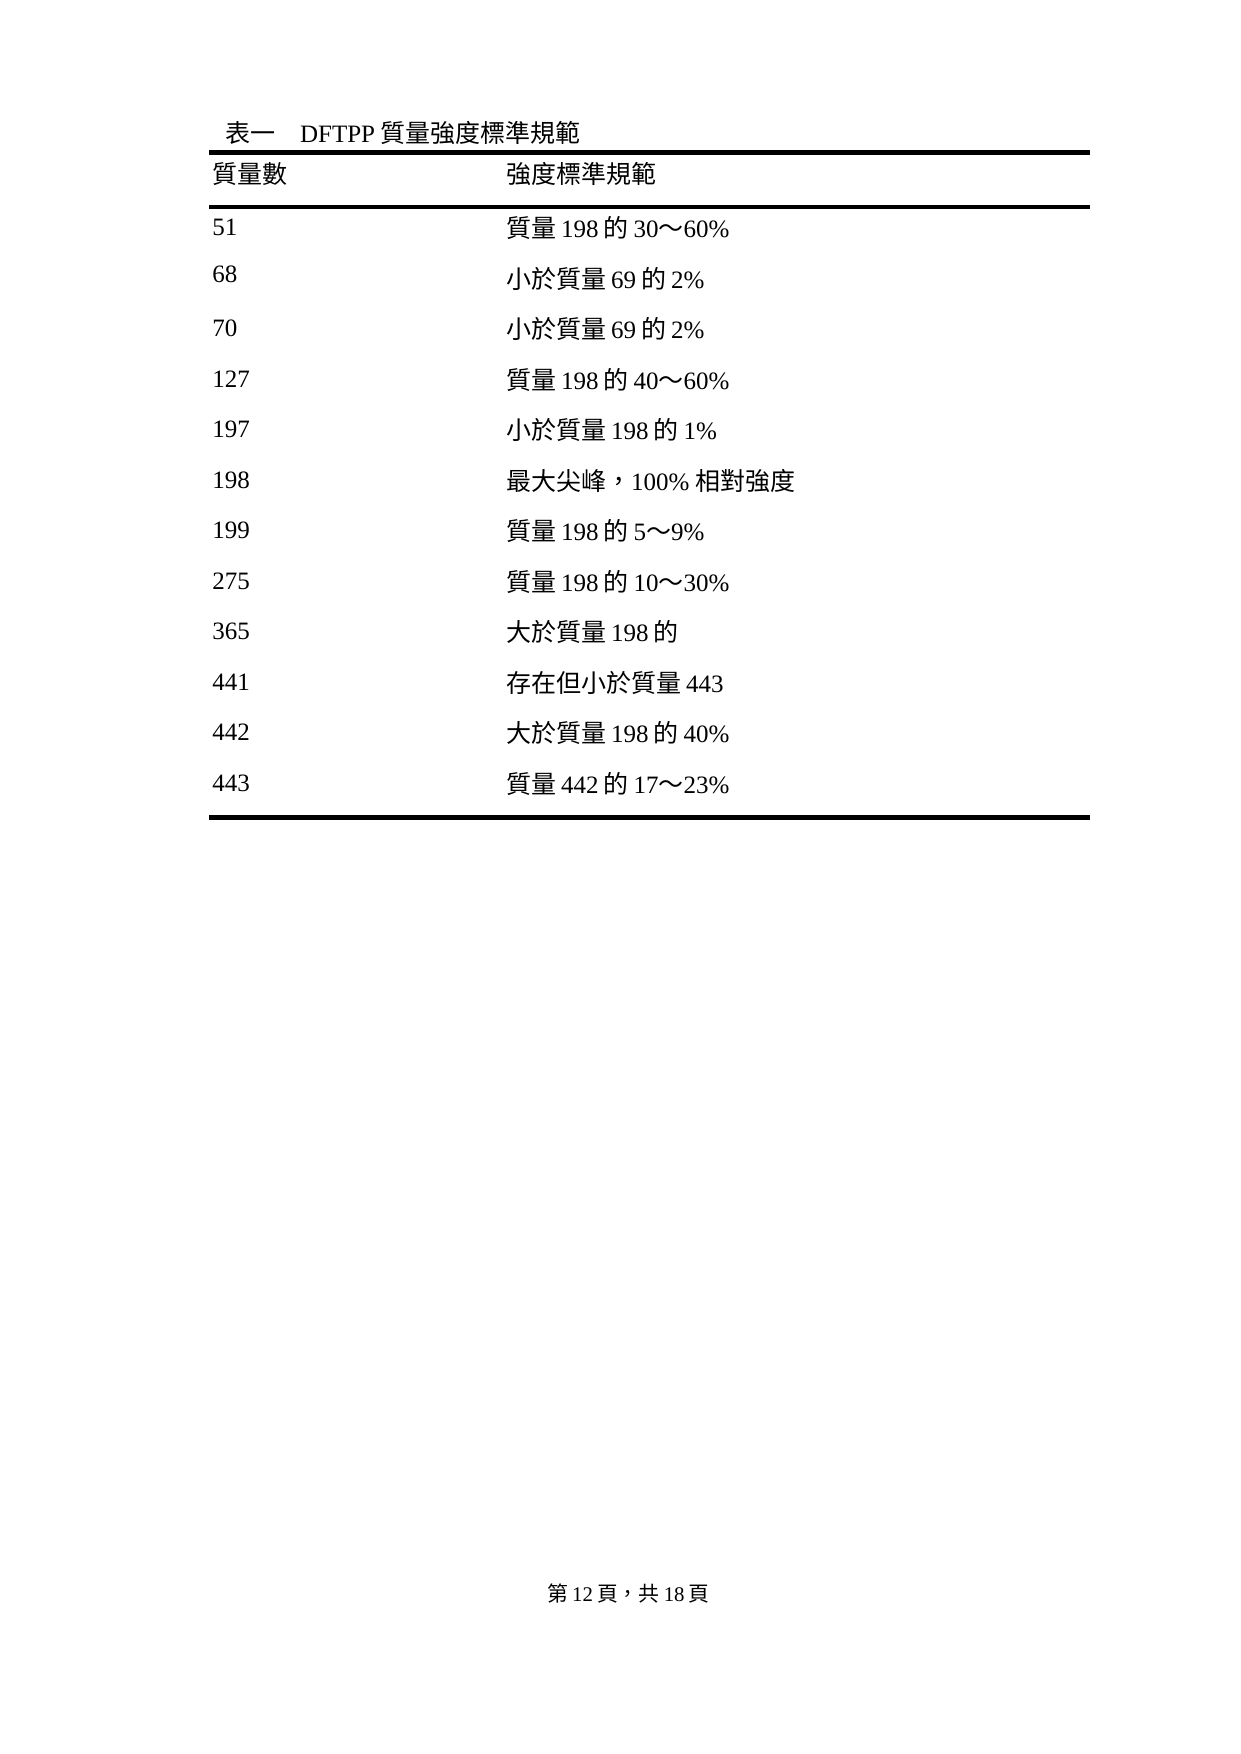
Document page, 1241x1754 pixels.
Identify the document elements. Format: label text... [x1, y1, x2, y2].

table_cell 441 [209, 663, 303, 714]
table_cell 68 [209, 259, 303, 309]
table_cell 127 [209, 360, 303, 411]
table_cell 443 [209, 764, 303, 815]
table_cell 197 [209, 411, 303, 461]
table_cell 質量198的30～60% [503, 209, 1090, 259]
table_cell [303, 310, 503, 360]
table_cell 質量198的5～9% [503, 512, 1090, 562]
table_cell 365 [209, 613, 303, 663]
table_cell [303, 562, 503, 613]
table_cell 大於質量198的40% [503, 714, 1090, 764]
table_cell 存在但小於質量443 [503, 663, 1090, 714]
table_cell [303, 461, 503, 512]
table_cell 小於質量198的1% [503, 411, 1090, 461]
table_cell 小於質量69的2% [503, 259, 1090, 309]
table_cell 199 [209, 512, 303, 562]
table_cell [303, 411, 503, 461]
table_cell [303, 259, 503, 309]
table_cell 小於質量69的2% [503, 310, 1090, 360]
table_cell 最大尖峰，100% 相對強度 [503, 461, 1090, 512]
table_cell [303, 360, 503, 411]
table_cell [303, 613, 503, 663]
table_header 質量數 [209, 155, 303, 205]
text 表一 DFTPP 質量強度標準規範 [225, 114, 1024, 150]
table_cell 51 [209, 209, 303, 259]
table_cell [303, 714, 503, 764]
table_cell [303, 764, 503, 815]
table_header [303, 155, 503, 205]
table_cell 大於質量198的 [503, 613, 1090, 663]
table_cell 275 [209, 562, 303, 613]
table_cell 質量442的17～23% [503, 764, 1090, 815]
table_header 強度標準規範 [503, 155, 1090, 205]
table_cell [303, 209, 503, 259]
table_cell 質量198的10～30% [503, 562, 1090, 613]
table_cell [303, 663, 503, 714]
table_cell 198 [209, 461, 303, 512]
table_cell 442 [209, 714, 303, 764]
table_cell [303, 512, 503, 562]
table_cell 70 [209, 310, 303, 360]
table_cell 質量198的40～60% [503, 360, 1090, 411]
